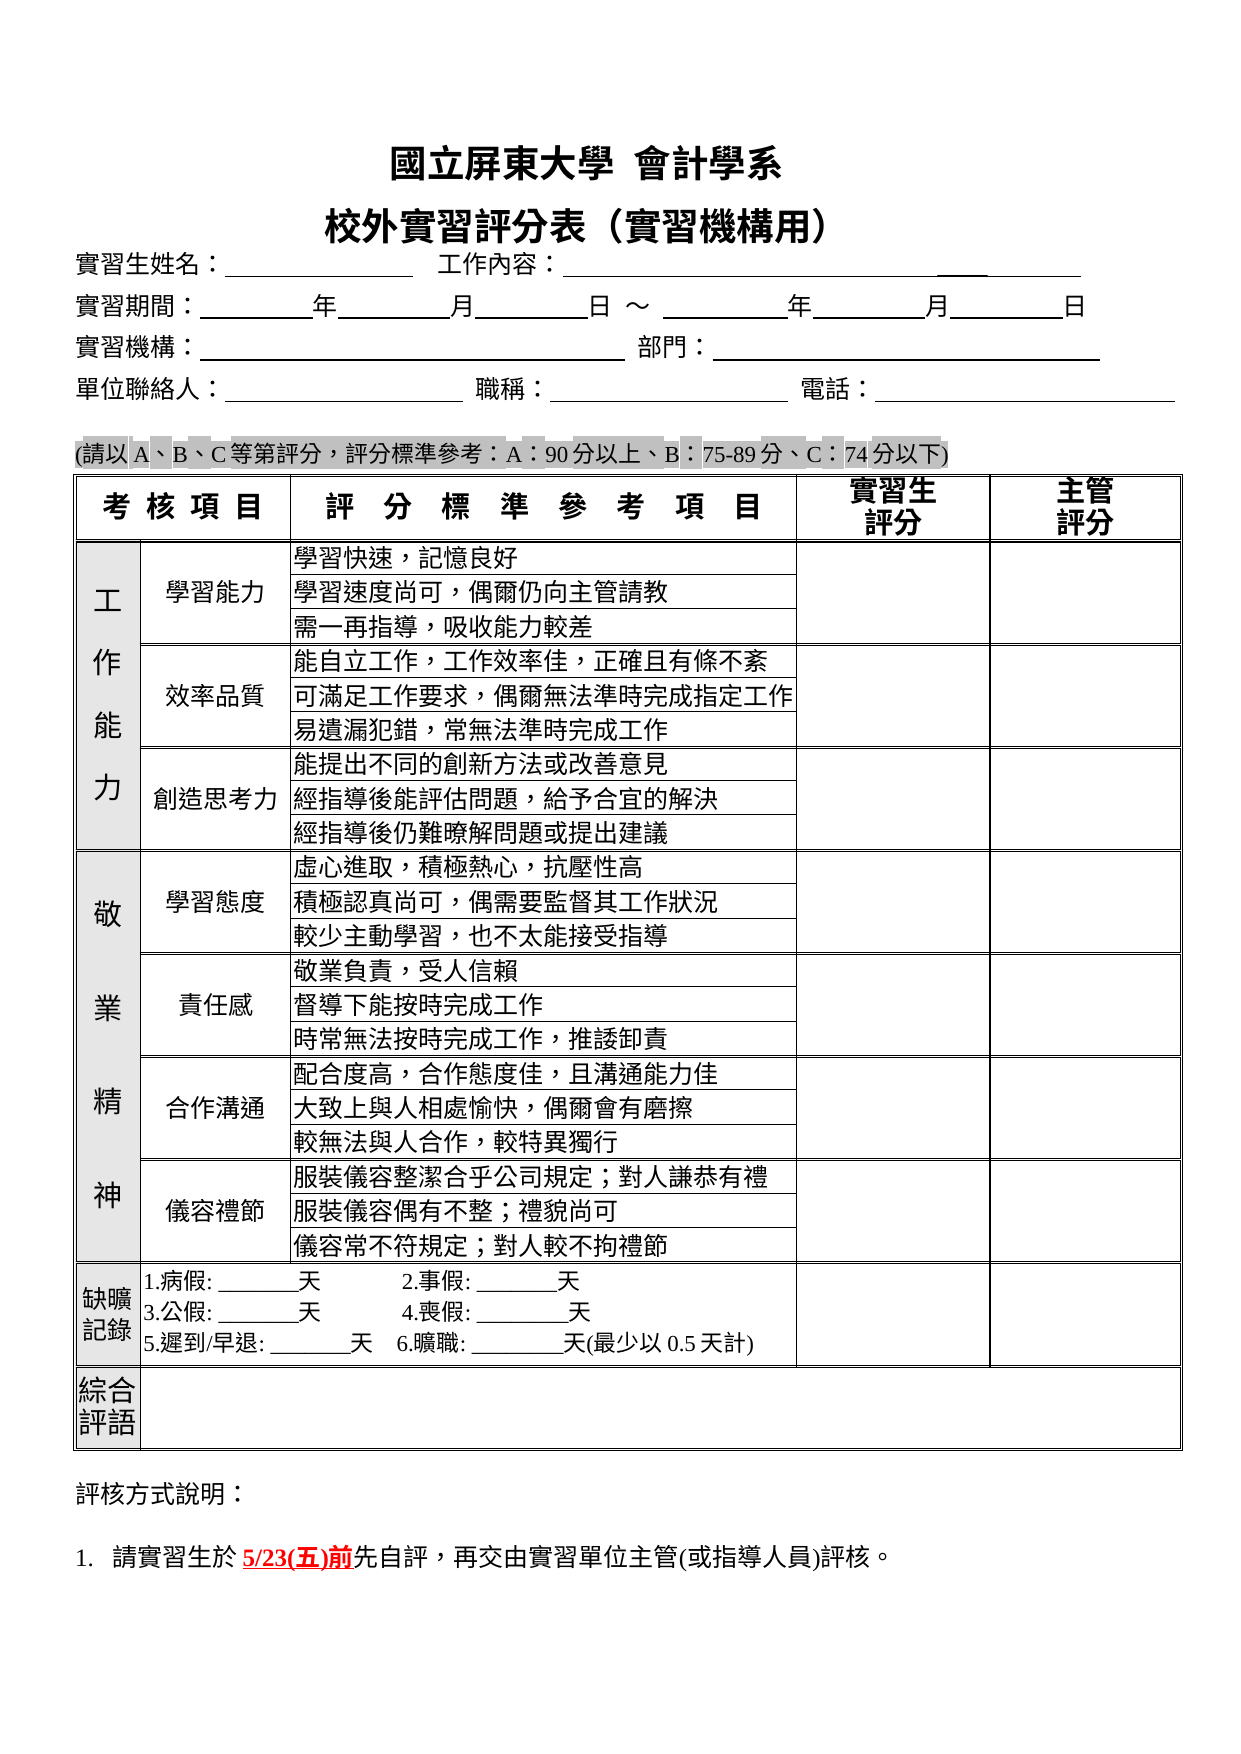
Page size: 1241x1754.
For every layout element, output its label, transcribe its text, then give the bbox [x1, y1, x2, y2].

title 國立屏東大學 會計學系 [75, 119, 1098, 182]
table_cell [797, 1264, 989, 1365]
table_cell [797, 1161, 989, 1261]
table_cell 督導下能按時完成工作 [291, 987, 796, 1021]
table_cell [991, 1058, 1180, 1158]
table_header 實習生 評分 [797, 477, 989, 539]
table_cell [991, 852, 1180, 952]
table_cell 儀容常不符規定；對人較不拘禮節 [291, 1228, 796, 1261]
table_cell 效率品質 [141, 646, 290, 746]
table_cell 學習能力 [141, 543, 290, 642]
text 評核方式說明： [75, 1451, 1181, 1514]
table_cell [991, 1264, 1180, 1365]
text 實習生姓名： 工作內容： ____ [75, 244, 1181, 281]
table_cell 儀容禮節 [141, 1161, 290, 1261]
table_cell 服裝儀容整潔合乎公司規定；對人謙恭有禮 [291, 1161, 796, 1192]
table_cell [141, 1368, 1180, 1448]
table_cell 虛心進取，積極熱心，抗壓性高 [291, 852, 796, 883]
table_cell 經指導後能評估問題，給予合宜的解決 [291, 781, 796, 814]
table_cell 可滿足工作要求，偶爾無法準時完成指定工作 [291, 678, 796, 711]
table_cell [991, 543, 1180, 642]
table_cell 責任感 [141, 955, 290, 1055]
table_cell 服裝儀容偶有不整；禮貌尚可 [291, 1194, 796, 1227]
table_header 評 分 標 準 參 考 項 目 [291, 477, 796, 539]
table_cell 敬 業 精 神 [77, 852, 140, 1261]
table_cell [797, 852, 989, 952]
table_cell [797, 1058, 989, 1158]
table_cell [991, 1161, 1180, 1261]
table_cell 積極認真尚可，偶需要監督其工作狀況 [291, 884, 796, 917]
table_cell 易遺漏犯錯，常無法準時完成工作 [291, 712, 796, 746]
text 單位聯絡人： 職稱： 電話： [75, 369, 1181, 406]
table_cell 學習快速，記憶良好 [291, 543, 796, 574]
text 實習機構： 部門： [75, 328, 1181, 364]
table_cell [991, 646, 1180, 746]
table_cell 創造思考力 [141, 749, 290, 849]
table_cell [991, 955, 1180, 1055]
table_cell [797, 955, 989, 1055]
table_cell 敬業負責，受人信賴 [291, 955, 796, 986]
table_cell 能提出不同的創新方法或改善意見 [291, 749, 796, 780]
table_cell 學習態度 [141, 852, 290, 952]
table_cell 能自立工作，工作效率佳，正確且有條不紊 [291, 646, 796, 677]
table_header 考 核 項 目 [77, 477, 290, 539]
table_cell 配合度高，合作態度佳，且溝通能力佳 [291, 1058, 796, 1089]
table_cell 較無法與人合作，較特異獨行 [291, 1125, 796, 1158]
table_cell 經指導後仍難暸解問題或提出建議 [291, 815, 796, 849]
table_cell [797, 646, 989, 746]
text 實習期間： 年 月 日 ～ 年 月 日 [75, 286, 1181, 322]
table_cell 需一再指導，吸收能力較差 [291, 609, 796, 642]
table_header 主管 評分 [991, 477, 1180, 539]
table_cell 缺曠記錄 [77, 1264, 140, 1365]
table_cell [991, 749, 1180, 849]
text (請以A、B、C等第評分，評分標準參考：A：90分以上、B：75-89分、C：74分以下) [75, 411, 1181, 474]
table_cell 綜合 評語 [77, 1368, 140, 1448]
table_cell 時常無法按時完成工作，推諉卸責 [291, 1022, 796, 1055]
table_cell 較少主動學習，也不太能接受指導 [291, 919, 796, 952]
table_cell [797, 749, 989, 849]
title 校外實習評分表（實習機構用） [75, 182, 1098, 244]
table_cell 學習速度尚可，偶爾仍向主管請教 [291, 575, 796, 608]
table_cell 1.病假: _______天 2.事假: _______天 3.公假: _______天 4.喪假: ________天 5.遲到/早退: _______天 6.曠職: ________天(最少以0.5天計) [141, 1264, 796, 1365]
table_cell 大致上與人相處愉快，偶爾會有磨擦 [291, 1090, 796, 1124]
table_cell [797, 543, 989, 642]
table_cell 工 作 能 力 [77, 543, 140, 849]
list 請實習生於5/23(五)前先自評，再交由實習單位主管(或指導人員)評核。 [75, 1514, 1181, 1576]
table_cell 合作溝通 [141, 1058, 290, 1158]
